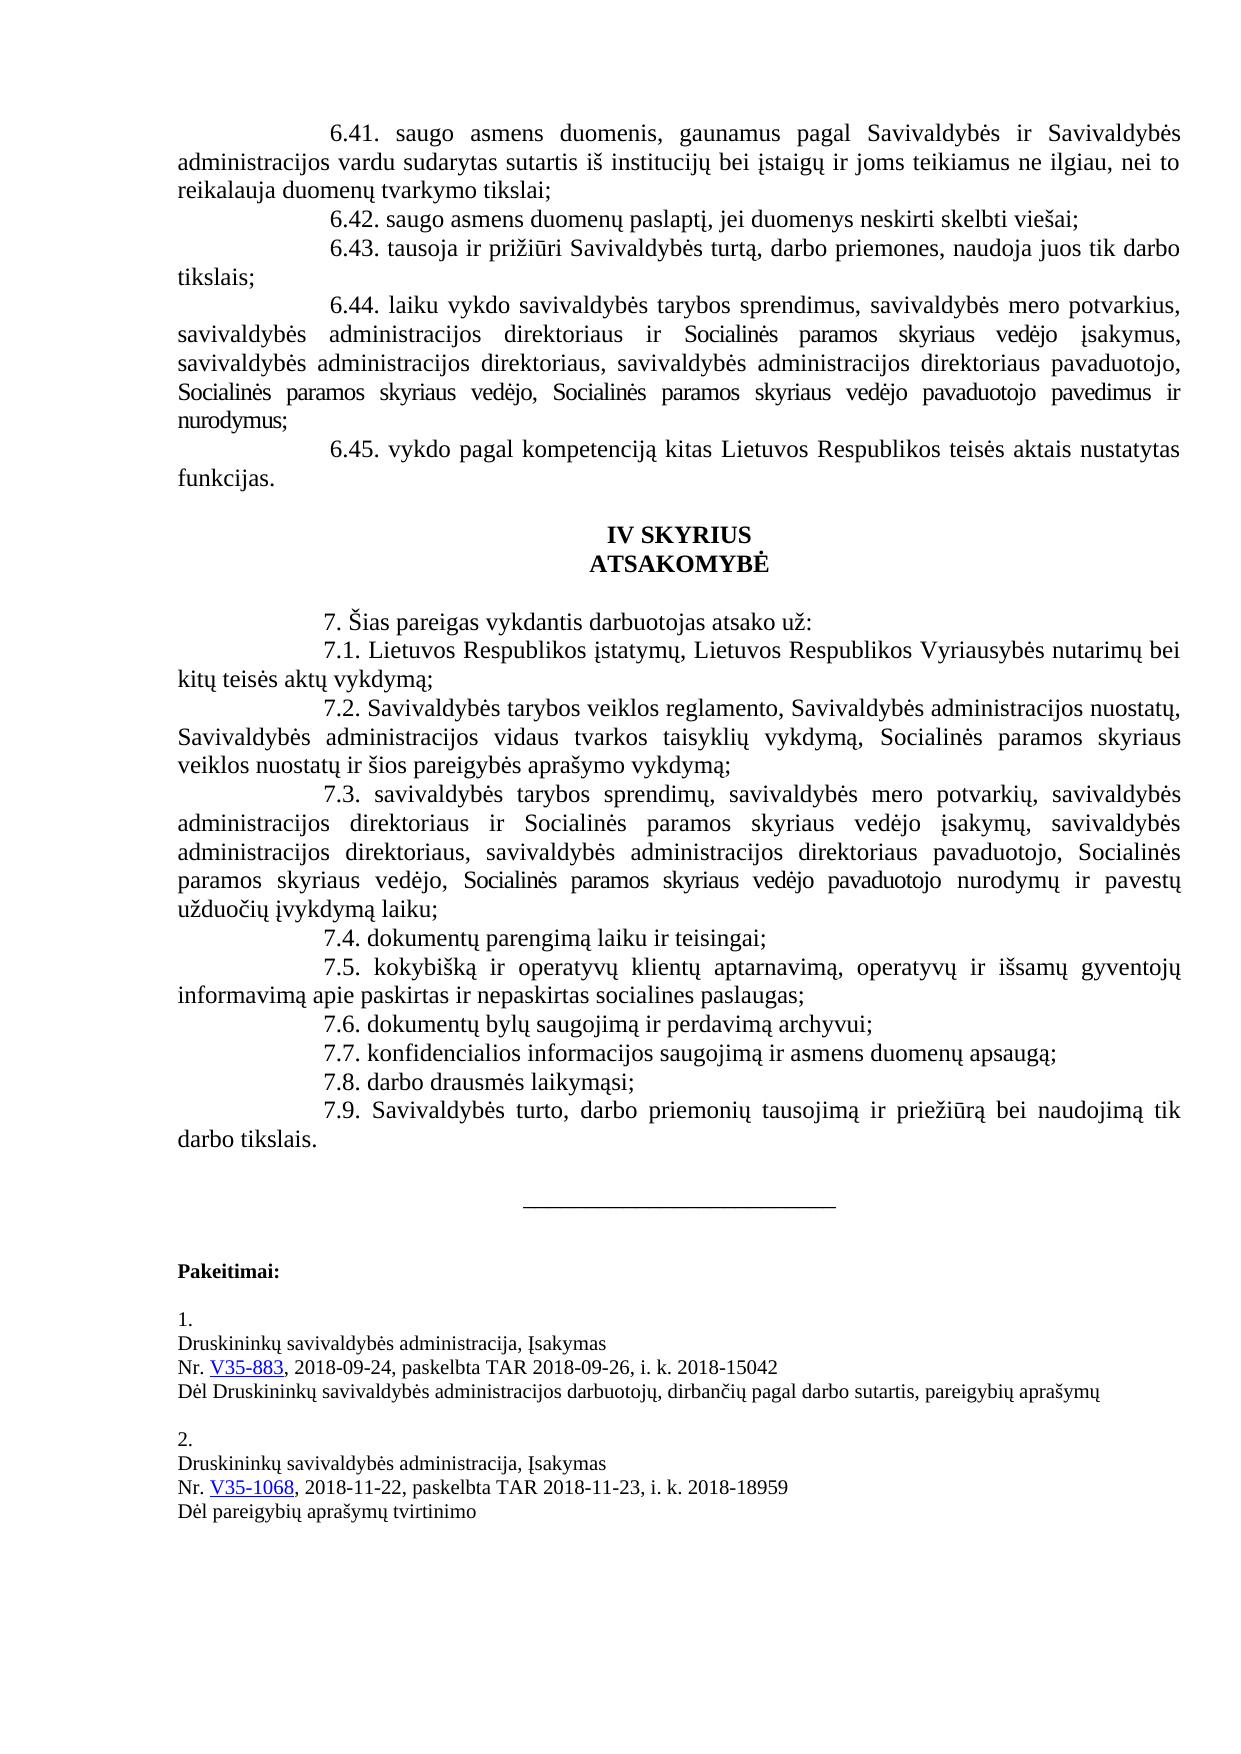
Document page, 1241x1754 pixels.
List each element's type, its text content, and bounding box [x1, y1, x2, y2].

text 7.9. Savivaldybės turto, darbo priemonių tausojimą ir priežiūrą bei naudojimą tik darbo tikslais. [177, 1096, 1181, 1153]
text 7. Šias pareigas vykdantis darbuotojas atsako už: [177, 607, 1181, 636]
text Druskininkų savivaldybės administracija, Įsakymas [177, 1451, 1181, 1475]
text 7.6. dokumentų bylų saugojimą ir perdavimą archyvui; [177, 1009, 1181, 1038]
text IV SKYRIUS [177, 521, 1181, 549]
text 2. [177, 1427, 1181, 1451]
text Nr. V35-1068, 2018-11-22, paskelbta TAR 2018-11-23, i. k. 2018-18959 [177, 1475, 1181, 1499]
text 6.43. tausoja ir prižiūri Savivaldybės turtą, darbo priemones, naudoja juos tik darbo tikslais; [177, 233, 1181, 291]
text 1. [177, 1307, 1181, 1331]
text 6.42. saugo asmens duomenų paslaptį, jei duomenys neskirti skelbti viešai; [177, 204, 1181, 233]
text 7.7. konfidencialios informacijos saugojimą ir asmens duomenų apsaugą; [177, 1038, 1181, 1067]
text 7.8. darbo drausmės laikymąsi; [177, 1067, 1181, 1096]
text Druskininkų savivaldybės administracija, Įsakymas [177, 1331, 1181, 1355]
text ATSAKOMYBĖ [177, 549, 1181, 578]
text Nr. V35-883, 2018-09-24, paskelbta TAR 2018-09-26, i. k. 2018-15042 [177, 1355, 1181, 1379]
text Dėl pareigybių aprašymų tvirtinimo [177, 1499, 1181, 1523]
text _________________________ [177, 1182, 1181, 1211]
text 7.5. kokybišką ir operatyvų klientų aptarnavimą, operatyvų ir išsamų gyventojų informavimą apie paskirtas ir nepaskirtas socialines paslaugas; [177, 952, 1181, 1009]
text 6.41. saugo asmens duomenis, gaunamus pagal Savivaldybės ir Savivaldybės administracijos vardu sudarytas sutartis iš institucijų bei įstaigų ir joms teikiamus ne ilgiau, nei to reikalauja duomenų tvarkymo tikslai; [177, 118, 1181, 204]
text 6.45. vykdo pagal kompetenciją kitas Lietuvos Respublikos teisės aktais nustatytas funkcijas. [177, 434, 1181, 492]
text 7.4. dokumentų parengimą laiku ir teisingai; [177, 923, 1181, 952]
text 7.1. Lietuvos Respublikos įstatymų, Lietuvos Respublikos Vyriausybės nutarimų bei kitų teisės aktų vykdymą; [177, 636, 1181, 693]
text 6.44. laiku vykdo savivaldybės tarybos sprendimus, savivaldybės mero potvarkius, savivaldybės administracijos direktoriaus ir Socialinės paramos skyriaus vedėjo įsakymus, savivaldybės administracijos direktoriaus, savivaldybės administracijos direktoriaus pavaduotojo, Socialinės paramos skyriaus vedėjo, Socialinės paramos skyriaus vedėjo pavaduotojo pavedimus ir nurodymus; [177, 291, 1181, 434]
text Dėl Druskininkų savivaldybės administracijos darbuotojų, dirbančių pagal darbo sutartis, pareigybių aprašymų [177, 1379, 1181, 1403]
text Pakeitimai: [177, 1259, 1181, 1283]
text 7.3. savivaldybės tarybos sprendimų, savivaldybės mero potvarkių, savivaldybės administracijos direktoriaus ir Socialinės paramos skyriaus vedėjo įsakymų, savivaldybės administracijos direktoriaus, savivaldybės administracijos direktoriaus pavaduotojo, Socialinės paramos skyriaus vedėjo, Socialinės paramos skyriaus vedėjo pavaduotojo nurodymų ir pavestų užduočių įvykdymą laiku; [177, 779, 1181, 923]
text 7.2. Savivaldybės tarybos veiklos reglamento, Savivaldybės administracijos nuostatų, Savivaldybės administracijos vidaus tvarkos taisyklių vykdymą, Socialinės paramos skyriaus veiklos nuostatų ir šios pareigybės aprašymo vykdymą; [177, 693, 1181, 779]
